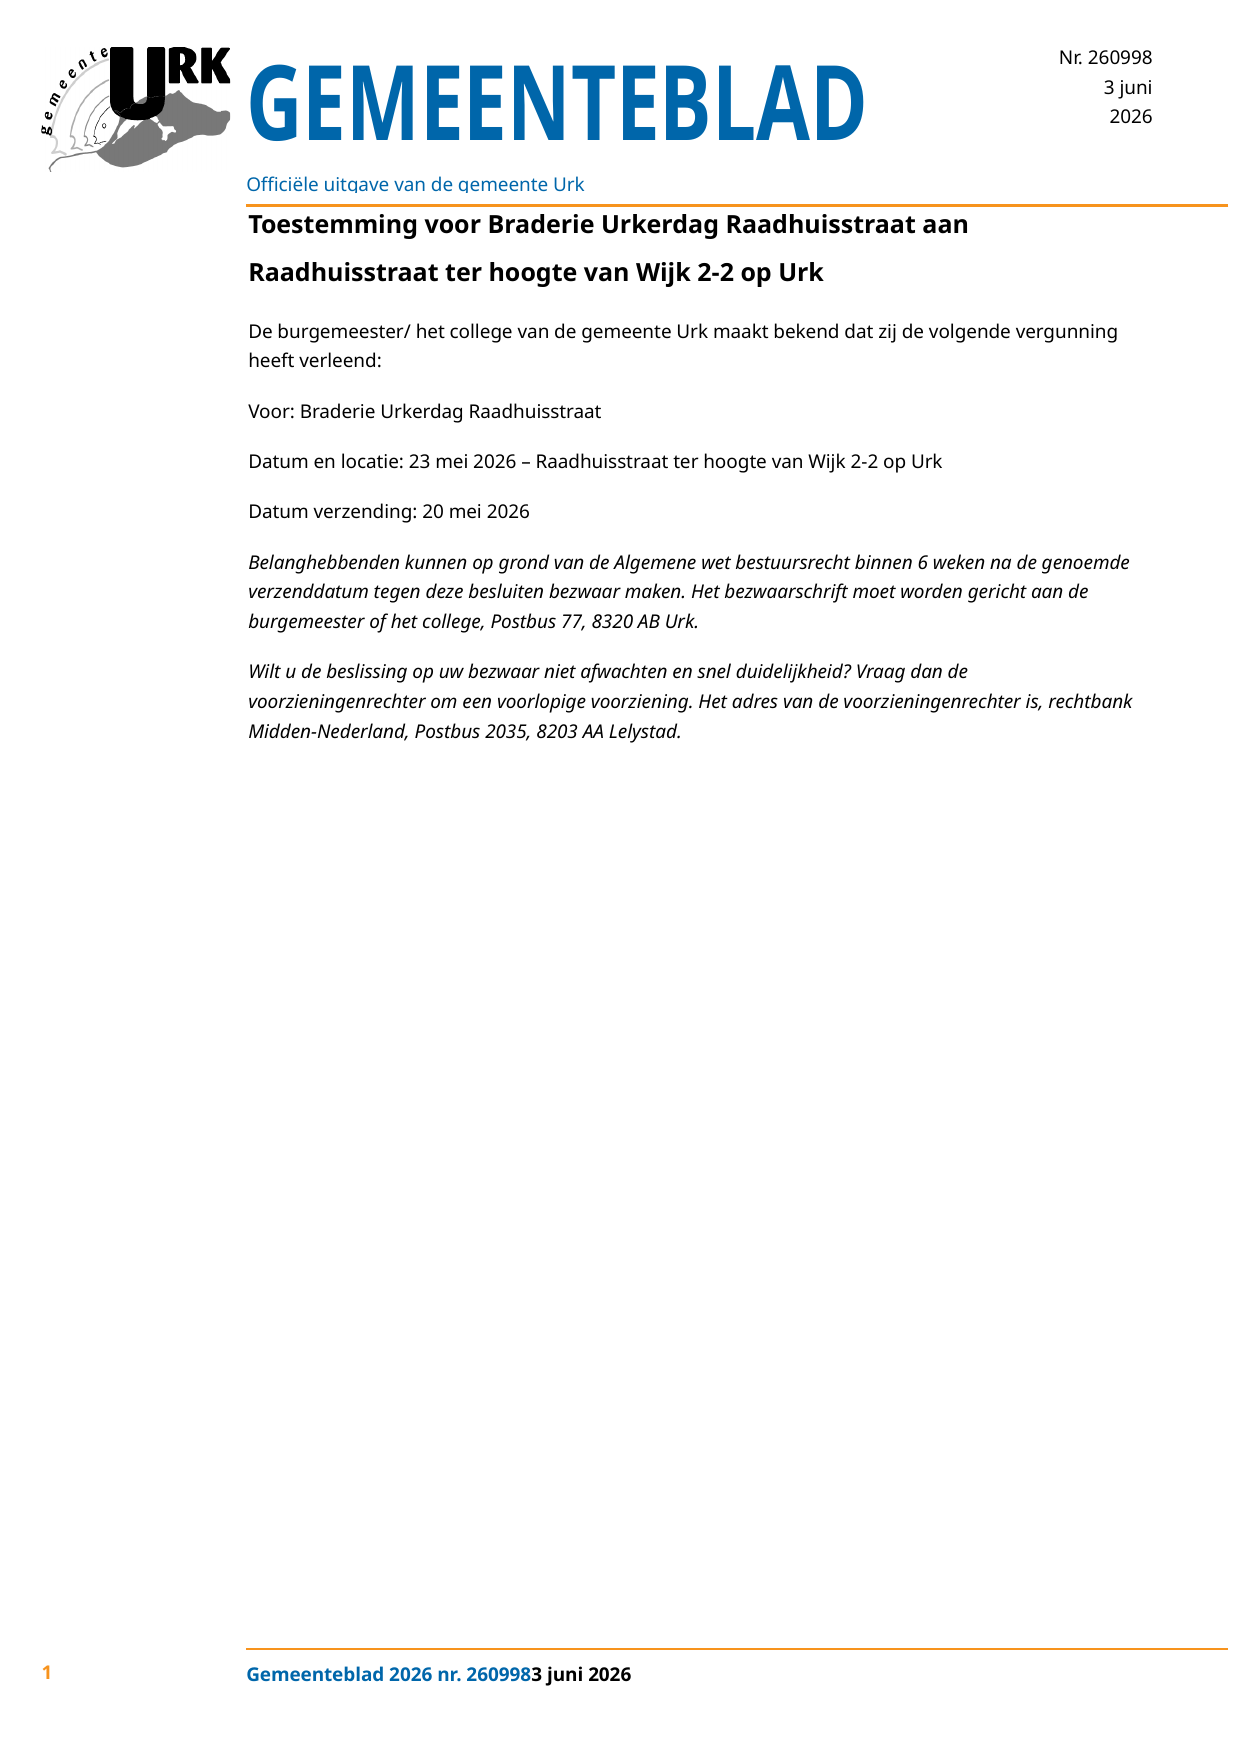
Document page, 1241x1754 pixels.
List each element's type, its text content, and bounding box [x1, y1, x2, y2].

text Wilt u de beslissing op uw bezwaar niet afwachten en snel duidelijkheid? Vraag dan de voorzieningenrechter om een voorlopige voorziening. Het adres van de voorzieningenrechter is, rechtbank Midden-Nederland, Postbus 2035, 8203 AA Lelystad. [248, 659, 1152, 744]
text De burgemeester/ het college van de gemeente Urk maakt bekend dat zij de volgende vergunning heeft verleend: [248, 318, 1152, 373]
text Datum verzending: 20 mei 2026 [248, 499, 1152, 524]
text Voor: Braderie Urkerdag Raadhuisstraat [248, 398, 1152, 424]
picture [41, 47, 231, 172]
text Datum en locatie: 23 mei 2026 – Raadhuisstraat ter hoogte van Wijk 2-2 op Urk [248, 448, 1152, 474]
text Toestemming voor Braderie Urkerdag Raadhuisstraat aan Raadhuisstraat ter hoogte van Wijk 2-2 op Urk [248, 207, 1152, 288]
text Belanghebbenden kunnen op grond van de Algemene wet bestuursrecht binnen 6 weken na de genoemde verzenddatum tegen deze besluiten bezwaar maken. Het bezwaarschrift moet worden gericht aan de burgemeester of het college, Postbus 77, 8320 AB Urk. [248, 549, 1152, 634]
